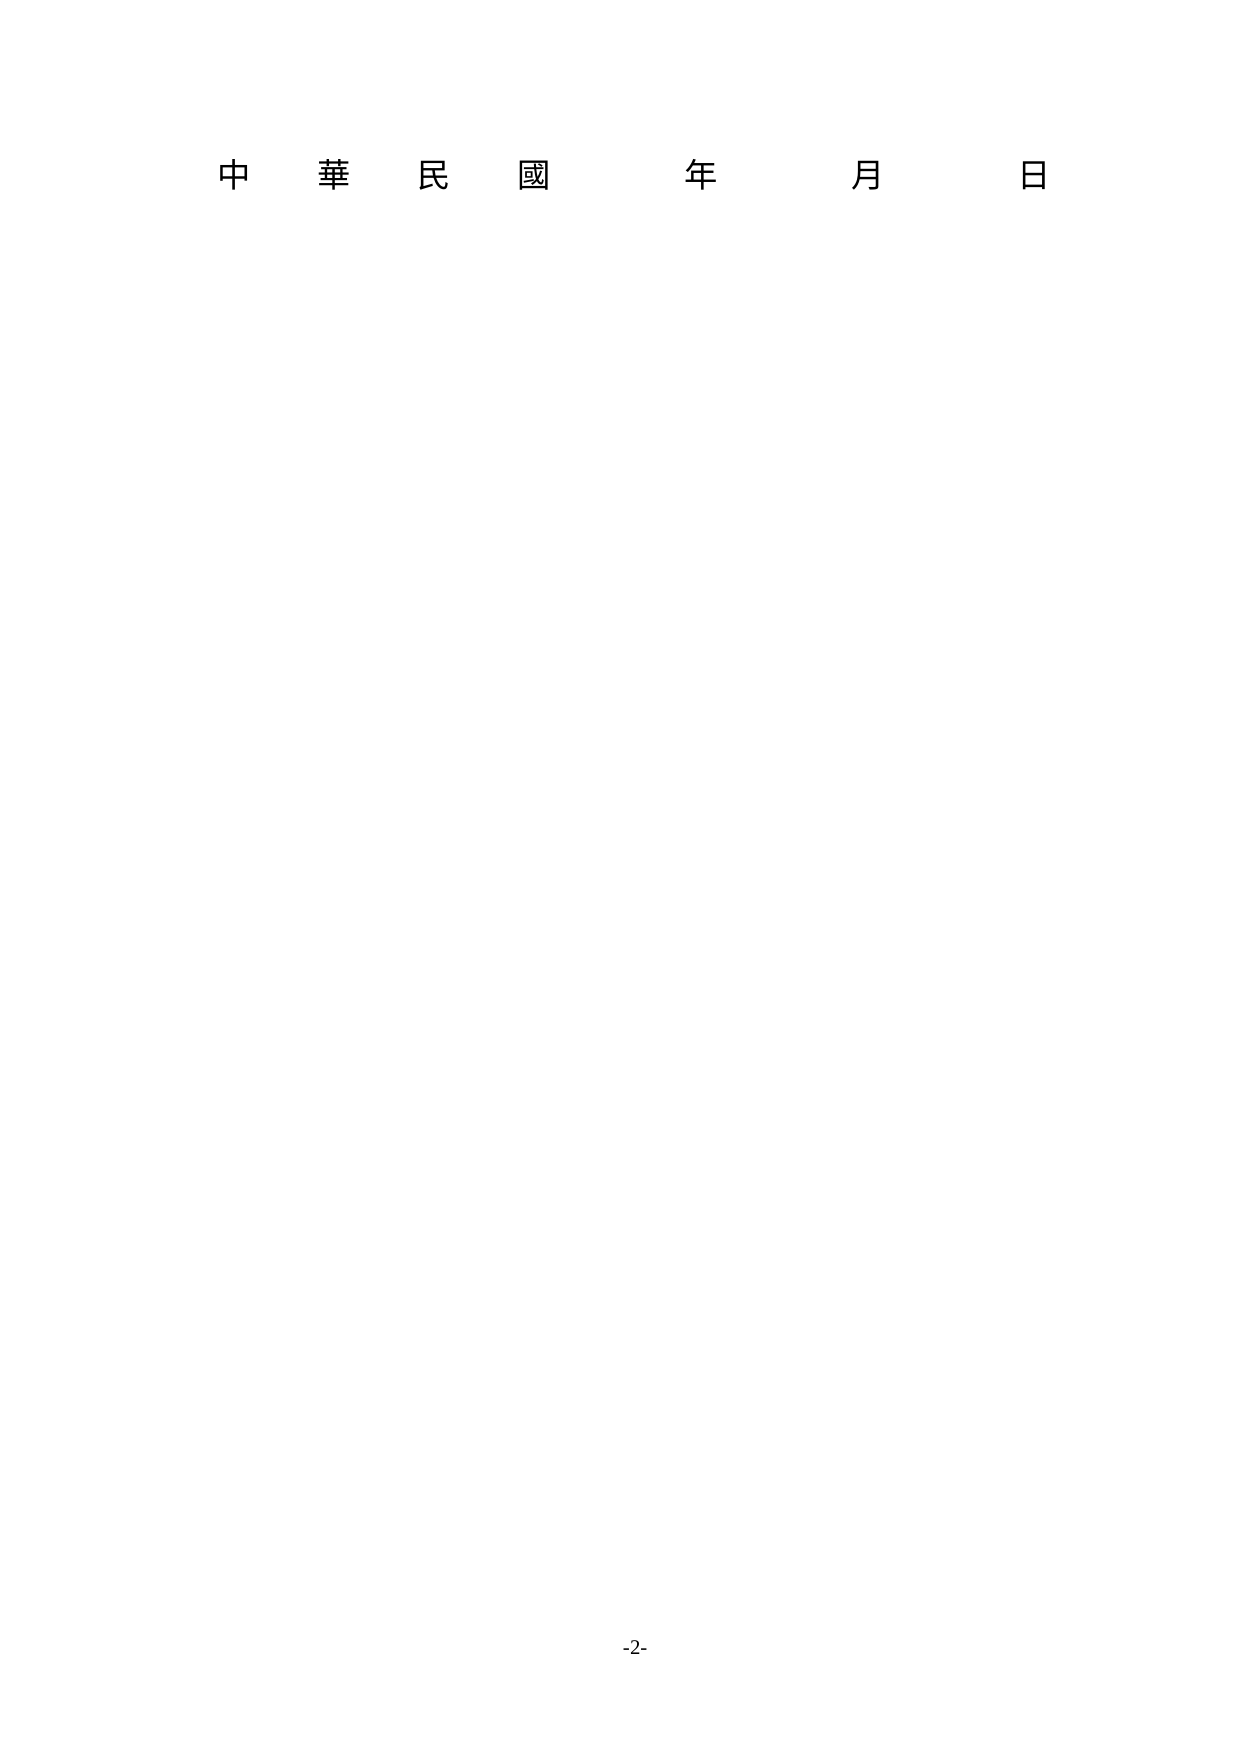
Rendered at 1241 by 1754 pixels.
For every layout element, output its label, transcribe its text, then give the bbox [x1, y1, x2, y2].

text 中 華 民 國 年 月 日 [177, 142, 1092, 204]
